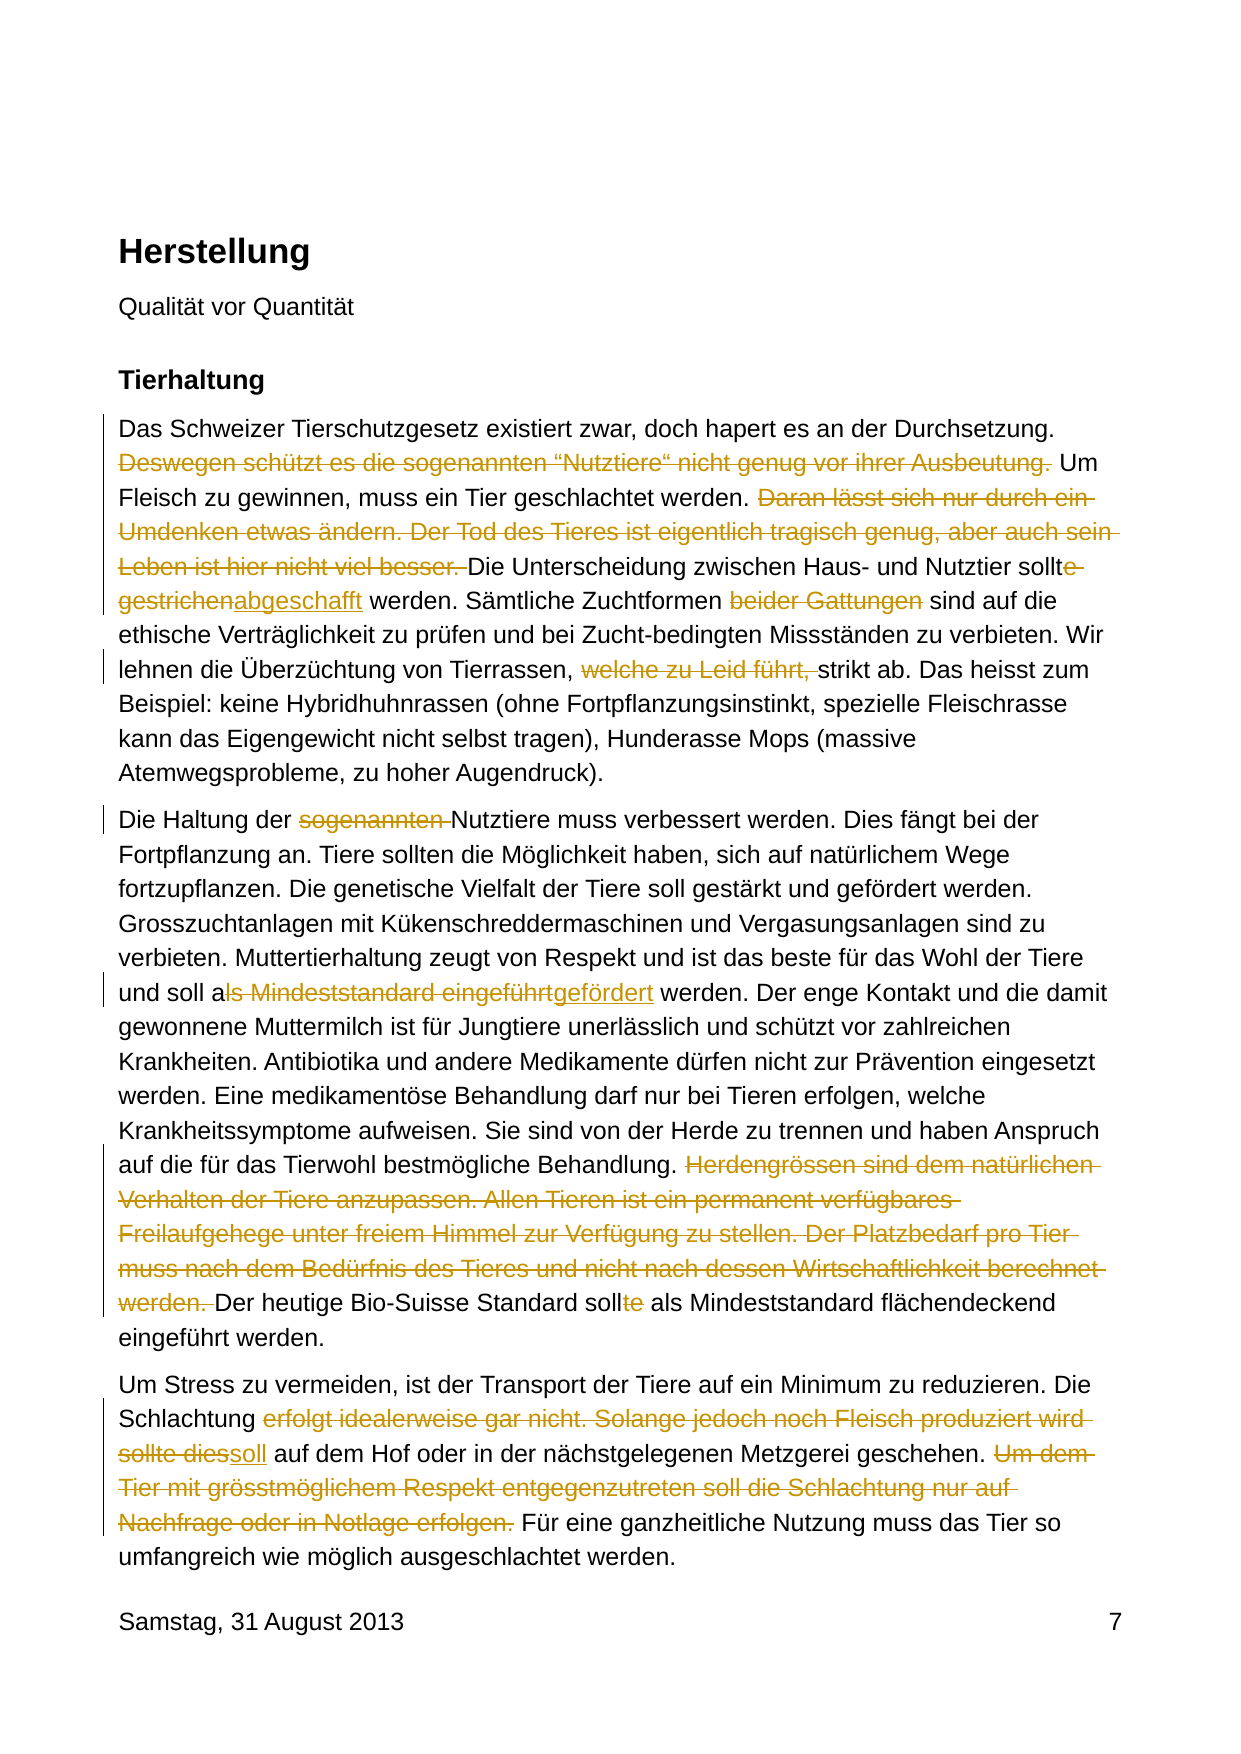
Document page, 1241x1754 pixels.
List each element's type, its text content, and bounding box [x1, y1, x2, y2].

text Das Schweizer Tierschutzgesetz existiert zwar, doch hapert es an der Durchsetzung. Um Fleisch zu gewinnen, muss ein Tier geschlachtet werden. Die Unterscheidung zwischen Haus- und Nutztier solltabgeschafft werden. Sämtliche Zuchtformen sind auf die ethische Verträglichkeit zu prüfen und bei Zucht-bedingten Missständen zu verbieten. Wir lehnen die Überzüchtung von Tierrassen, strikt ab. Das heisst zum Beispiel: keine Hybridhuhnrassen (ohne Fortpflanzungsinstinkt, spezielle Fleischrasse kann das Eigengewicht nicht selbst tragen), Hunderasse Mops (massive Atemwegsprobleme, zu hoher Augendruck). [118, 414, 1122, 787]
text Um Stress zu vermeiden, ist der Transport der Tiere auf ein Minimum zu reduzieren. Die Schlachtung soll auf dem Hof oder in der nächstgelegenen Metzgerei geschehen. Für eine ganzheitliche Nutzung muss das Tier so umfangreich wie möglich ausgeschlachtet werden. [118, 1369, 1122, 1571]
text Qualität vor Quantität [118, 292, 1122, 320]
subtitle Herstellung [118, 231, 1122, 271]
subtitle Tierhaltung [118, 364, 1122, 395]
text Die Haltung der Nutztiere muss verbessert werden. Dies fängt bei der Fortpflanzung an. Tiere sollten die Möglichkeit haben, sich auf natürlichem Wege fortzupflanzen. Die genetische Vielfalt der Tiere soll gestärkt und gefördert werden. Grosszuchtanlagen mit Kükenschreddermaschinen und Vergasungsanlagen sind zu verbieten. Muttertierhaltung zeugt von Respekt und ist das beste für das Wohl der Tiere und soll agefördert werden. Der enge Kontakt und die damit gewonnene Muttermilch ist für Jungtiere unerlässlich und schützt vor zahlreichen Krankheiten. Antibiotika und andere Medikamente dürfen nicht zur Prävention eingesetzt werden. Eine medikamentöse Behandlung darf nur bei Tieren erfolgen, welche Krankheitssymptome aufweisen. Sie sind von der Herde zu trennen und haben Anspruch auf die für das Tierwohl bestmögliche Behandlung. Der heutige Bio-Suisse Standard soll als Mindeststandard flächendeckend eingeführt werden. [118, 805, 1122, 1351]
